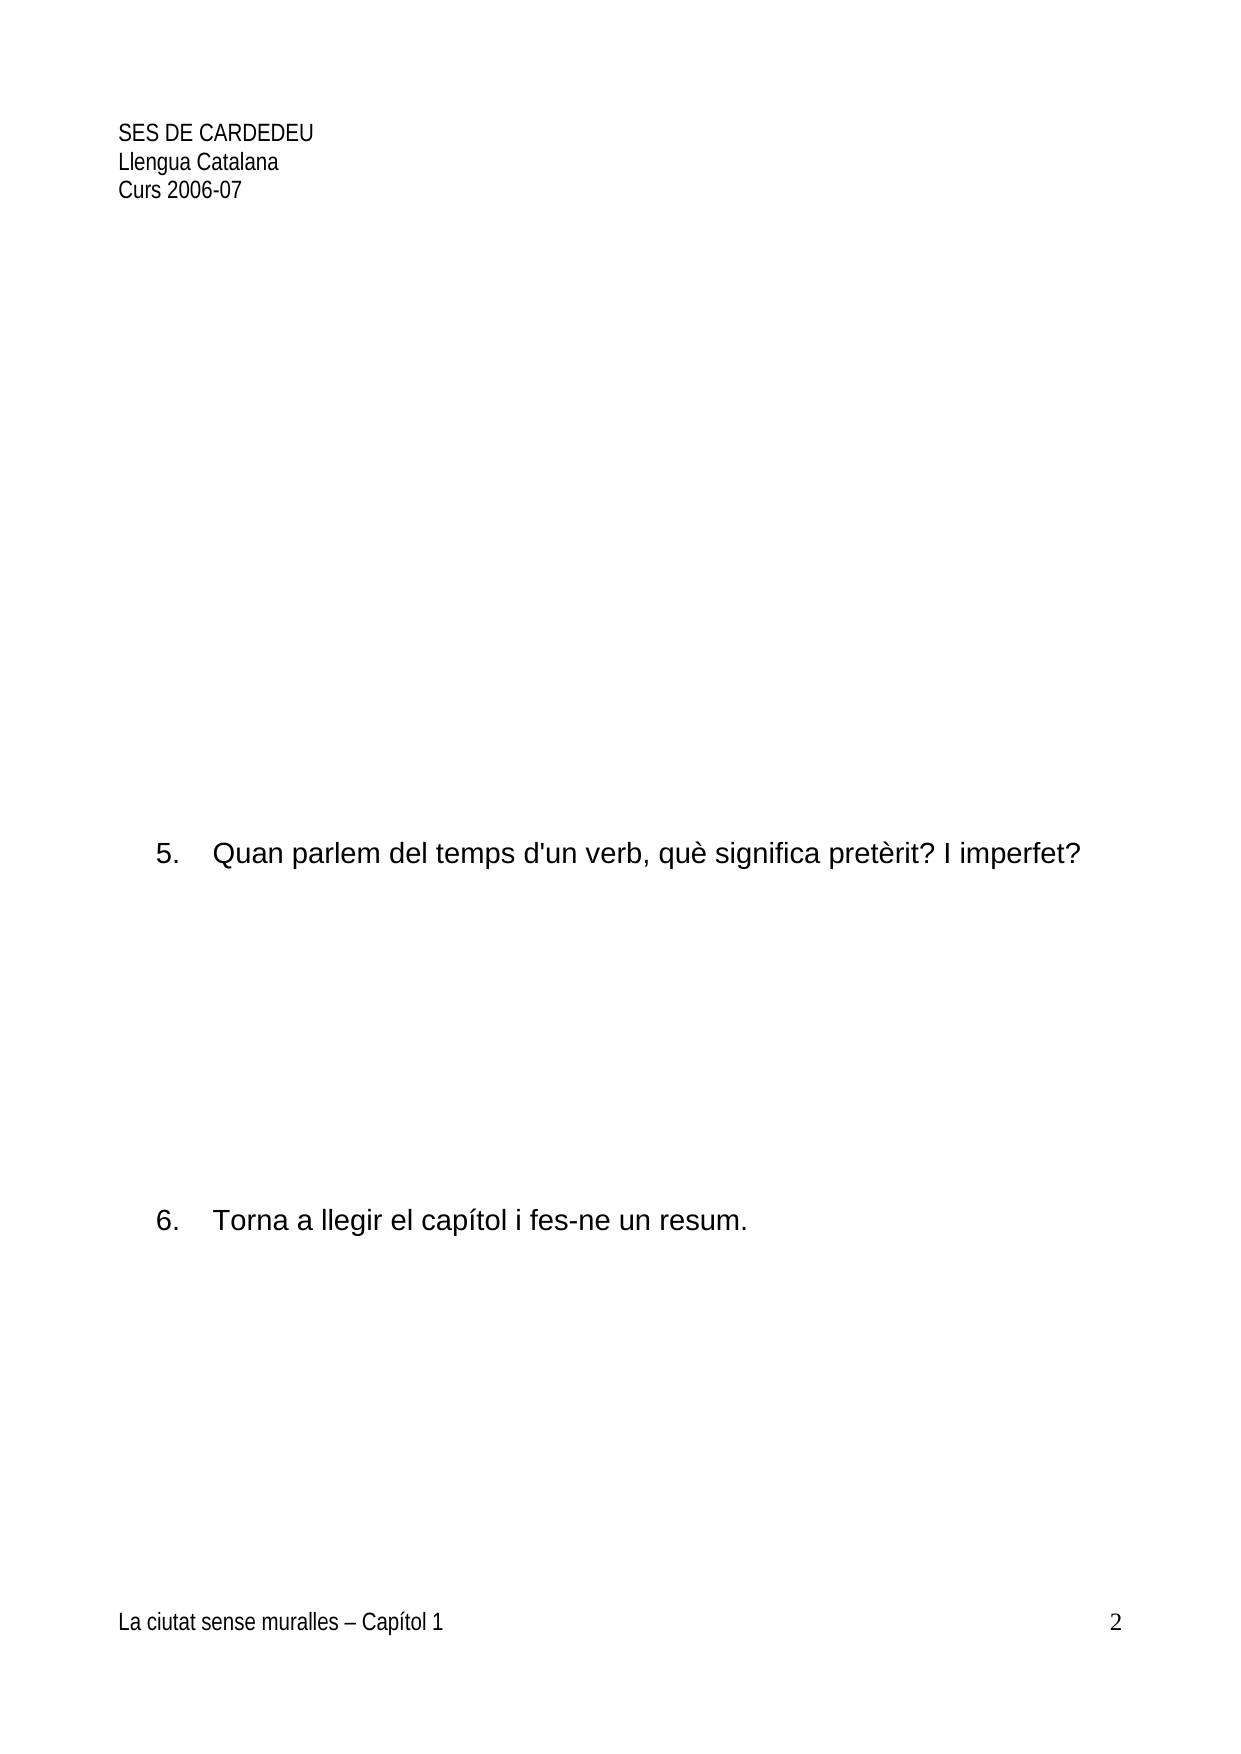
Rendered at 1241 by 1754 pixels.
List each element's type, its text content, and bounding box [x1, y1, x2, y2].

text 5. Quan parlem del temps d'un verb, què significa pretèrit? I imperfet? [156, 837, 1122, 869]
text 6. Torna a llegir el capítol i fes-ne un resum. [156, 1203, 1122, 1236]
